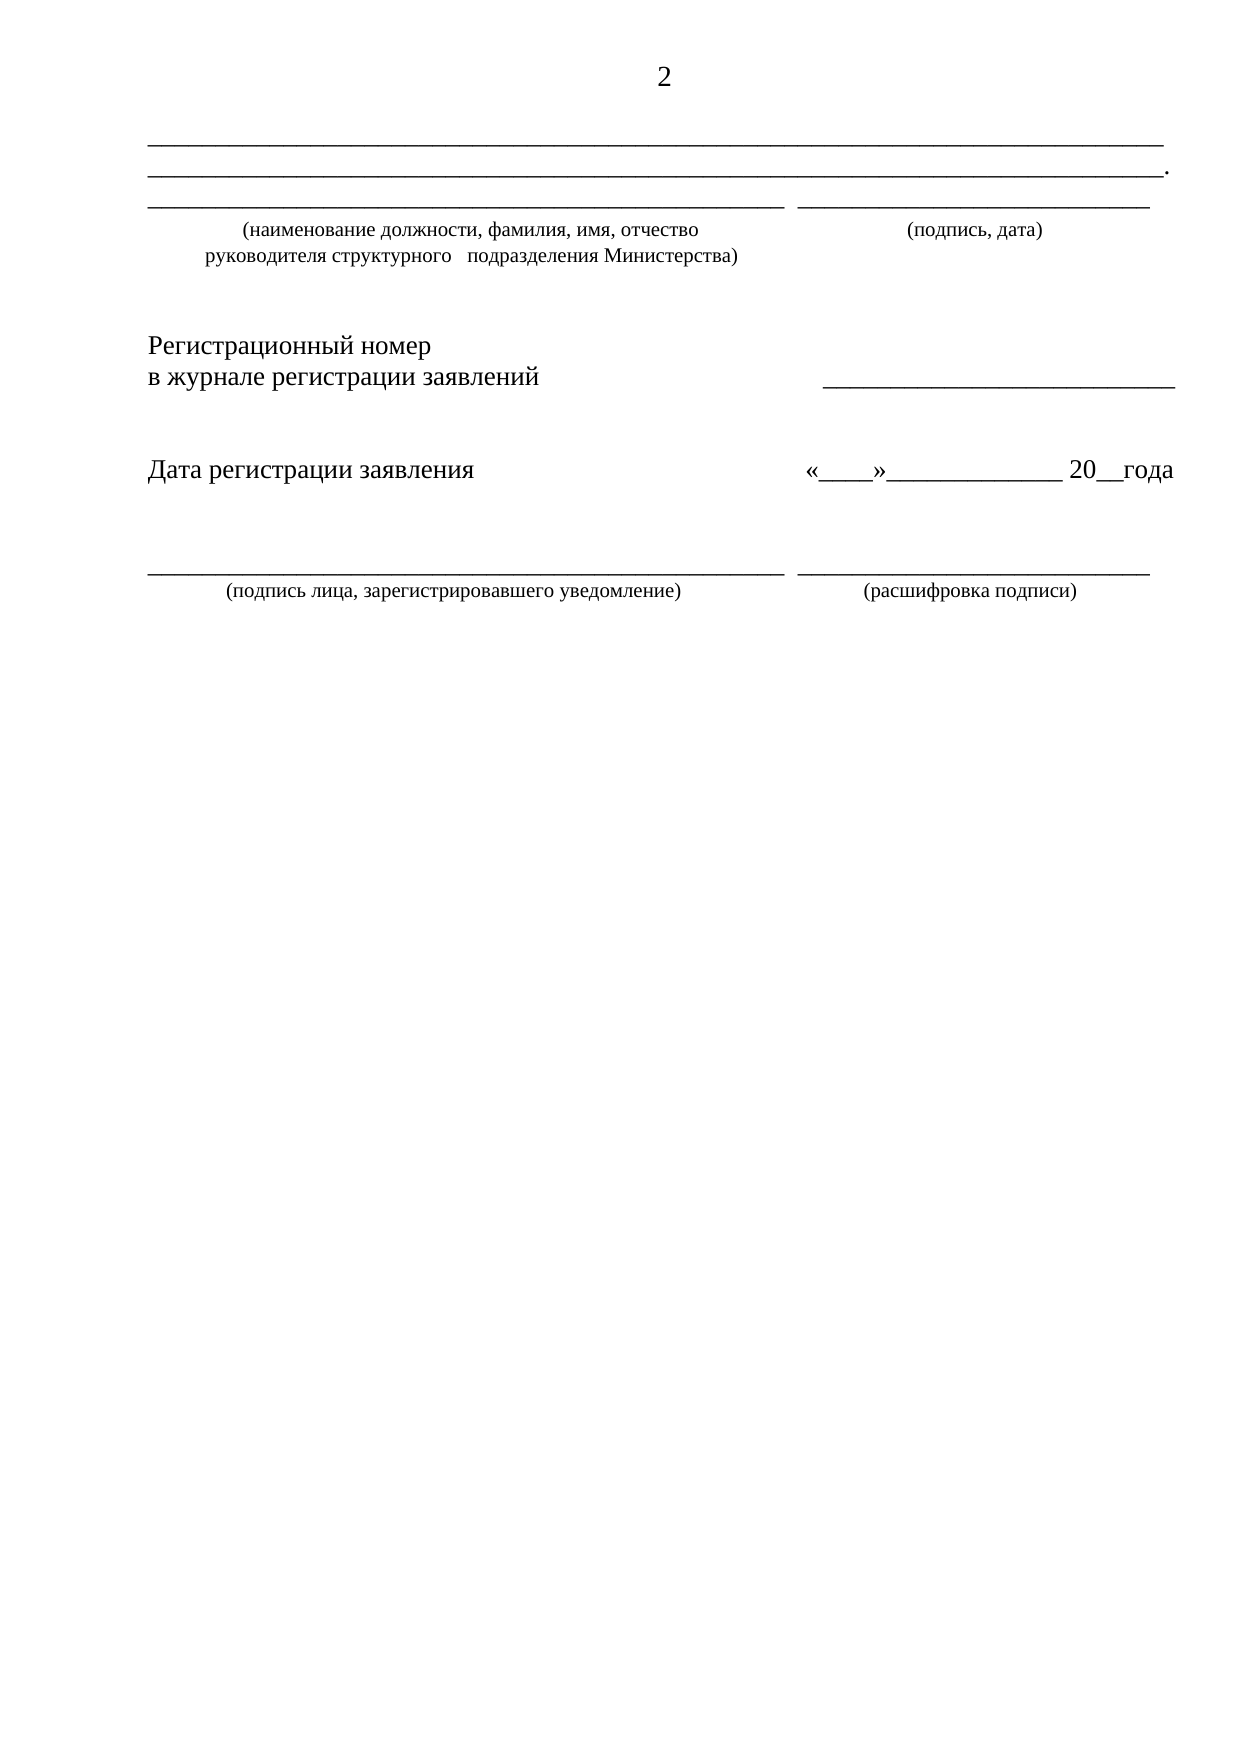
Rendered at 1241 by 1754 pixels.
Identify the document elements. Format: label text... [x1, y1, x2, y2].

text ___________________________________________________________________________. [148, 149, 1181, 180]
text ___________________________________________________________________________ [148, 118, 1181, 149]
text руководителя структурного подразделения Министерства) [148, 243, 1181, 267]
text в журнале регистрации заявлений __________________________ [148, 360, 1181, 391]
text Регистрационный номер [148, 329, 1181, 360]
text _______________________________________________ __________________________ [148, 547, 1181, 578]
text (подпись лица, зарегистрировавшего уведомление) (расшифровка подписи) [148, 578, 1181, 602]
text (наименование должности, фамилия, имя, отчество (подпись, дата) [148, 212, 1181, 243]
text _______________________________________________ __________________________ [148, 180, 1181, 212]
text Дата регистрации заявления «____»_____________ 20__года [148, 454, 1181, 485]
